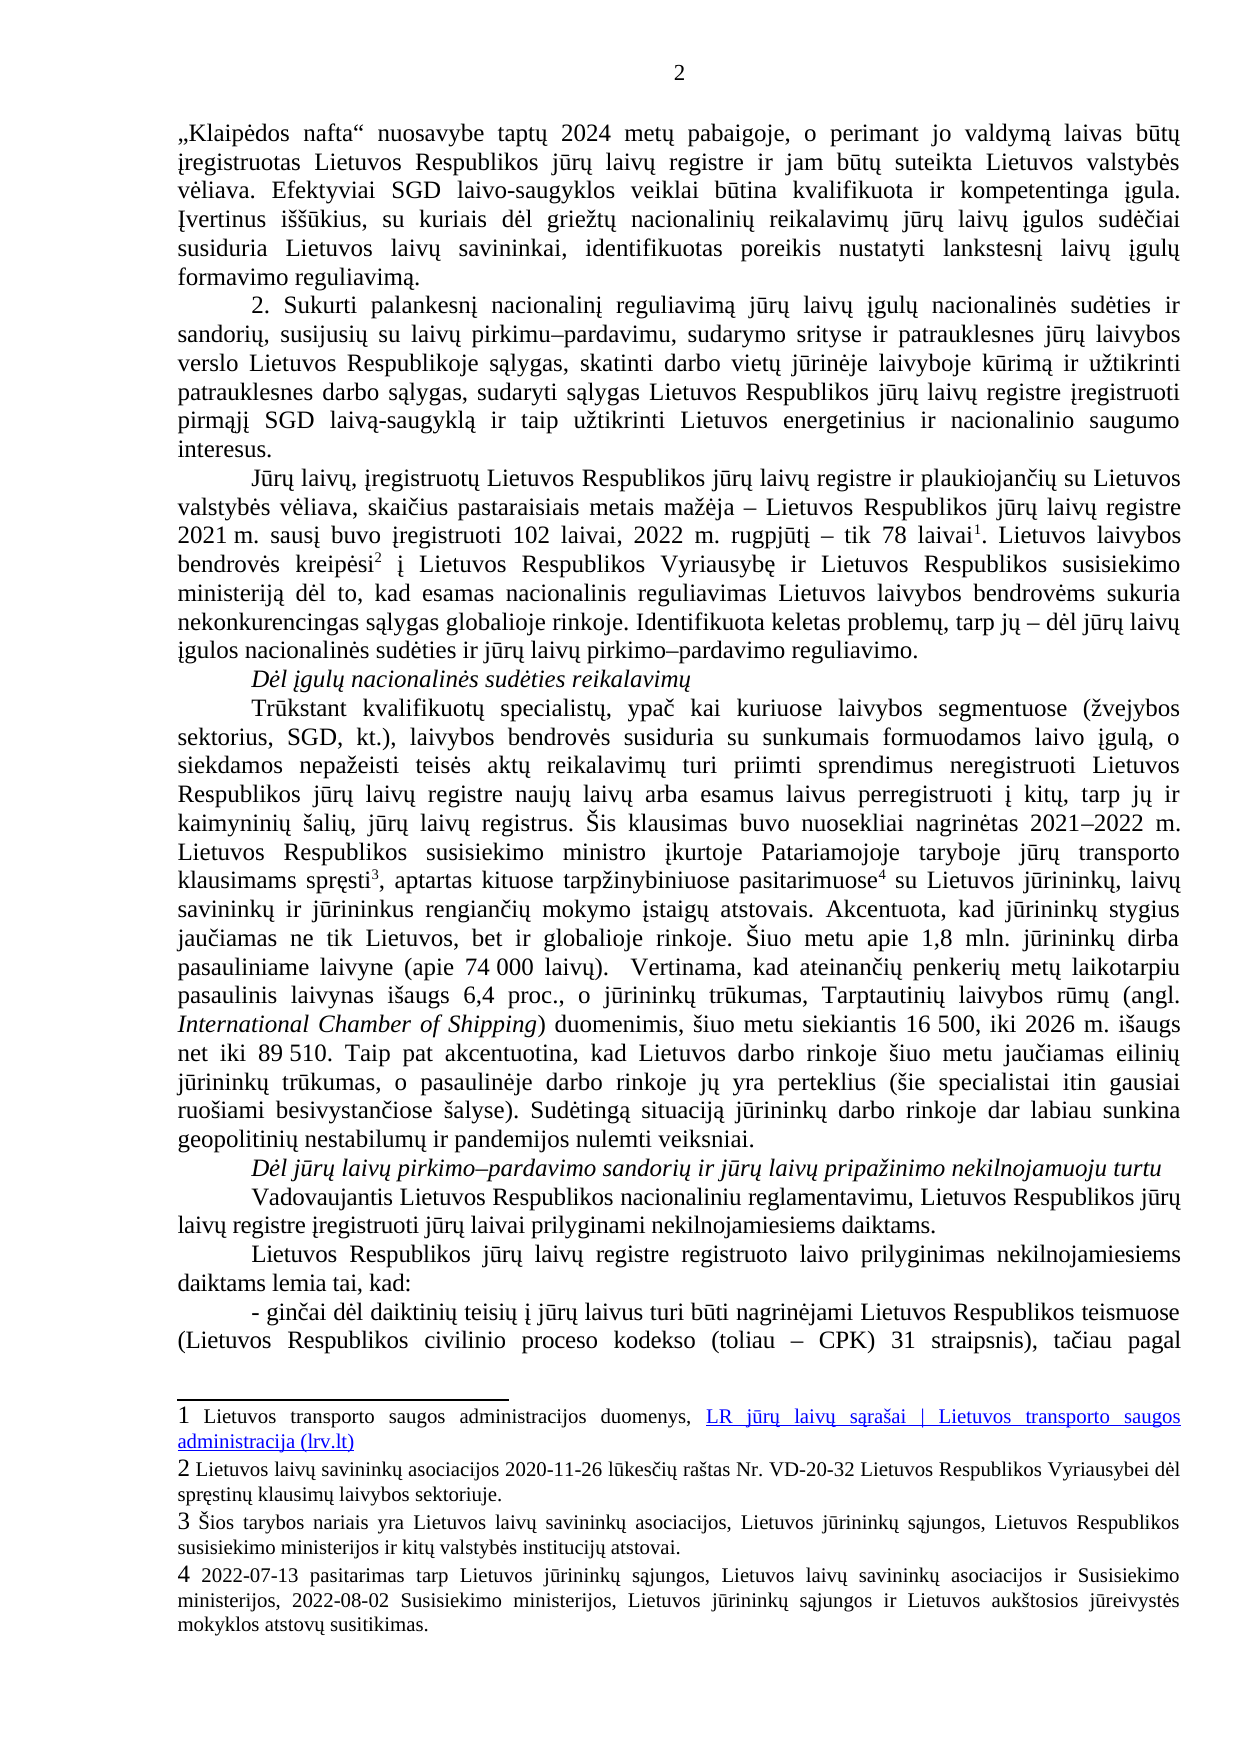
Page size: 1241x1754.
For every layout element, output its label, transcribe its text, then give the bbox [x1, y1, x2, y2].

text „Klaipėdos nafta“ nuosavybe taptų 2024 metų pabaigoje, o perimant jo valdymą laivas būtų įregistruotas Lietuvos Respublikos jūrų laivų registre ir jam būtų suteikta Lietuvos valstybės vėliava. Efektyviai SGD laivo-saugyklos veiklai būtina kvalifikuota ir kompetentinga įgula. Įvertinus iššūkius, su kuriais dėl griežtų nacionalinių reikalavimų jūrų laivų įgulos sudėčiai susiduria Lietuvos laivų savininkai, identifikuotas poreikis nustatyti lankstesnį laivų įgulų formavimo reguliavimą. [177, 118, 1181, 291]
text - ginčai dėl daiktinių teisių į jūrų laivus turi būti nagrinėjami Lietuvos Respublikos teismuose (Lietuvos Respublikos civilinio proceso kodekso (toliau – CPK) 31 straipsnis), tačiau pagal [177, 1297, 1181, 1354]
text Jūrų laivų, įregistruotų Lietuvos Respublikos jūrų laivų registre ir plaukiojančių su Lietuvos valstybės vėliava, skaičius pastaraisiais metais mažėja – Lietuvos Respublikos jūrų laivų registre 2021 m. sausį buvo įregistruoti 102 laivai, 2022 m. rugpjūtį – tik 78 laivai. Lietuvos laivybos bendrovės kreipėsi į Lietuvos Respublikos Vyriausybę ir Lietuvos Respublikos susisiekimo ministeriją dėl to, kad esamas nacionalinis reguliavimas Lietuvos laivybos bendrovėms sukuria nekonkurencingas sąlygas globalioje rinkoje. Identifikuota keletas problemų, tarp jų – dėl jūrų laivų įgulos nacionalinės sudėties ir jūrų laivų pirkimo–pardavimo reguliavimo. [177, 463, 1181, 664]
text Dėl įgulų nacionalinės sudėties reikalavimų [177, 664, 1181, 693]
text Trūkstant kvalifikuotų specialistų, ypač kai kuriuose laivybos segmentuose (žvejybos sektorius, SGD, kt.), laivybos bendrovės susiduria su sunkumais formuodamos laivo įgulą, o siekdamos nepažeisti teisės aktų reikalavimų turi priimti sprendimus neregistruoti Lietuvos Respublikos jūrų laivų registre naujų laivų arba esamus laivus perregistruoti į kitų, tarp jų ir kaimyninių šalių, jūrų laivų registrus. Šis klausimas buvo nuosekliai nagrinėtas 2021–2022 m. Lietuvos Respublikos susisiekimo ministro įkurtoje Patariamojoje taryboje jūrų transporto klausimams spręsti, aptartas kituose tarpžinybiniuose pasitarimuose su Lietuvos jūrininkų, laivų savininkų ir jūrininkus rengiančių mokymo įstaigų atstovais. Akcentuota, kad jūrininkų stygius jaučiamas ne tik Lietuvos, bet ir globalioje rinkoje. Šiuo metu apie 1,8 mln. jūrininkų dirba pasauliniame laivyne (apie 74 000 laivų). Vertinama, kad ateinančių penkerių metų laikotarpiu pasaulinis laivynas išaugs 6,4 proc., o jūrininkų trūkumas, Tarptautinių laivybos rūmų (angl. International Chamber of Shipping) duomenimis, šiuo metu siekiantis 16 500, iki 2026 m. išaugs net iki 89 510. Taip pat akcentuotina, kad Lietuvos darbo rinkoje šiuo metu jaučiamas eilinių jūrininkų trūkumas, o pasaulinėje darbo rinkoje jų yra perteklius (šie specialistai itin gausiai ruošiami besivystančiose šalyse). Sudėtingą situaciją jūrininkų darbo rinkoje dar labiau sunkina geopolitinių nestabilumų ir pandemijos nulemti veiksniai. [177, 693, 1181, 1153]
text 2022-07-13 pasitarimas tarp Lietuvos jūrininkų sąjungos, Lietuvos laivų savininkų asociacijos ir Susisiekimo ministerijos, 2022-08-02 Susisiekimo ministerijos, Lietuvos jūrininkų sąjungos ir Lietuvos aukštosios jūreivystės mokyklos atstovų susitikimas. [177, 1559, 1181, 1636]
text Dėl jūrų laivų pirkimo–pardavimo sandorių ir jūrų laivų pripažinimo nekilnojamuoju turtu [177, 1153, 1181, 1182]
text Lietuvos transporto saugos administracijos duomenys, LR jūrų laivų sąrašai | Lietuvos transporto saugos administracija (lrv.lt) [177, 1401, 1181, 1453]
text Lietuvos Respublikos jūrų laivų registre registruoto laivo prilyginimas nekilnojamiesiems daiktams lemia tai, kad: [177, 1239, 1181, 1297]
text Šios tarybos nariais yra Lietuvos laivų savininkų asociacijos, Lietuvos jūrininkų sąjungos, Lietuvos Respublikos susisiekimo ministerijos ir kitų valstybės institucijų atstovai. [177, 1506, 1181, 1559]
text Lietuvos laivų savininkų asociacijos 2020-11-26 lūkesčių raštas Nr. VD-20-32 Lietuvos Respublikos Vyriausybei dėl spręstinų klausimų laivybos sektoriuje. [177, 1453, 1181, 1506]
text 2. Sukurti palankesnį nacionalinį reguliavimą jūrų laivų įgulų nacionalinės sudėties ir sandorių, susijusių su laivų pirkimu–pardavimu, sudarymo srityse ir patrauklesnes jūrų laivybos verslo Lietuvos Respublikoje sąlygas, skatinti darbo vietų jūrinėje laivyboje kūrimą ir užtikrinti patrauklesnes darbo sąlygas, sudaryti sąlygas Lietuvos Respublikos jūrų laivų registre įregistruoti pirmąjį SGD laivą-saugyklą ir taip užtikrinti Lietuvos energetinius ir nacionalinio saugumo interesus. [177, 291, 1181, 463]
text Vadovaujantis Lietuvos Respublikos nacionaliniu reglamentavimu, Lietuvos Respublikos jūrų laivų registre įregistruoti jūrų laivai prilyginami nekilnojamiesiems daiktams. [177, 1182, 1181, 1239]
